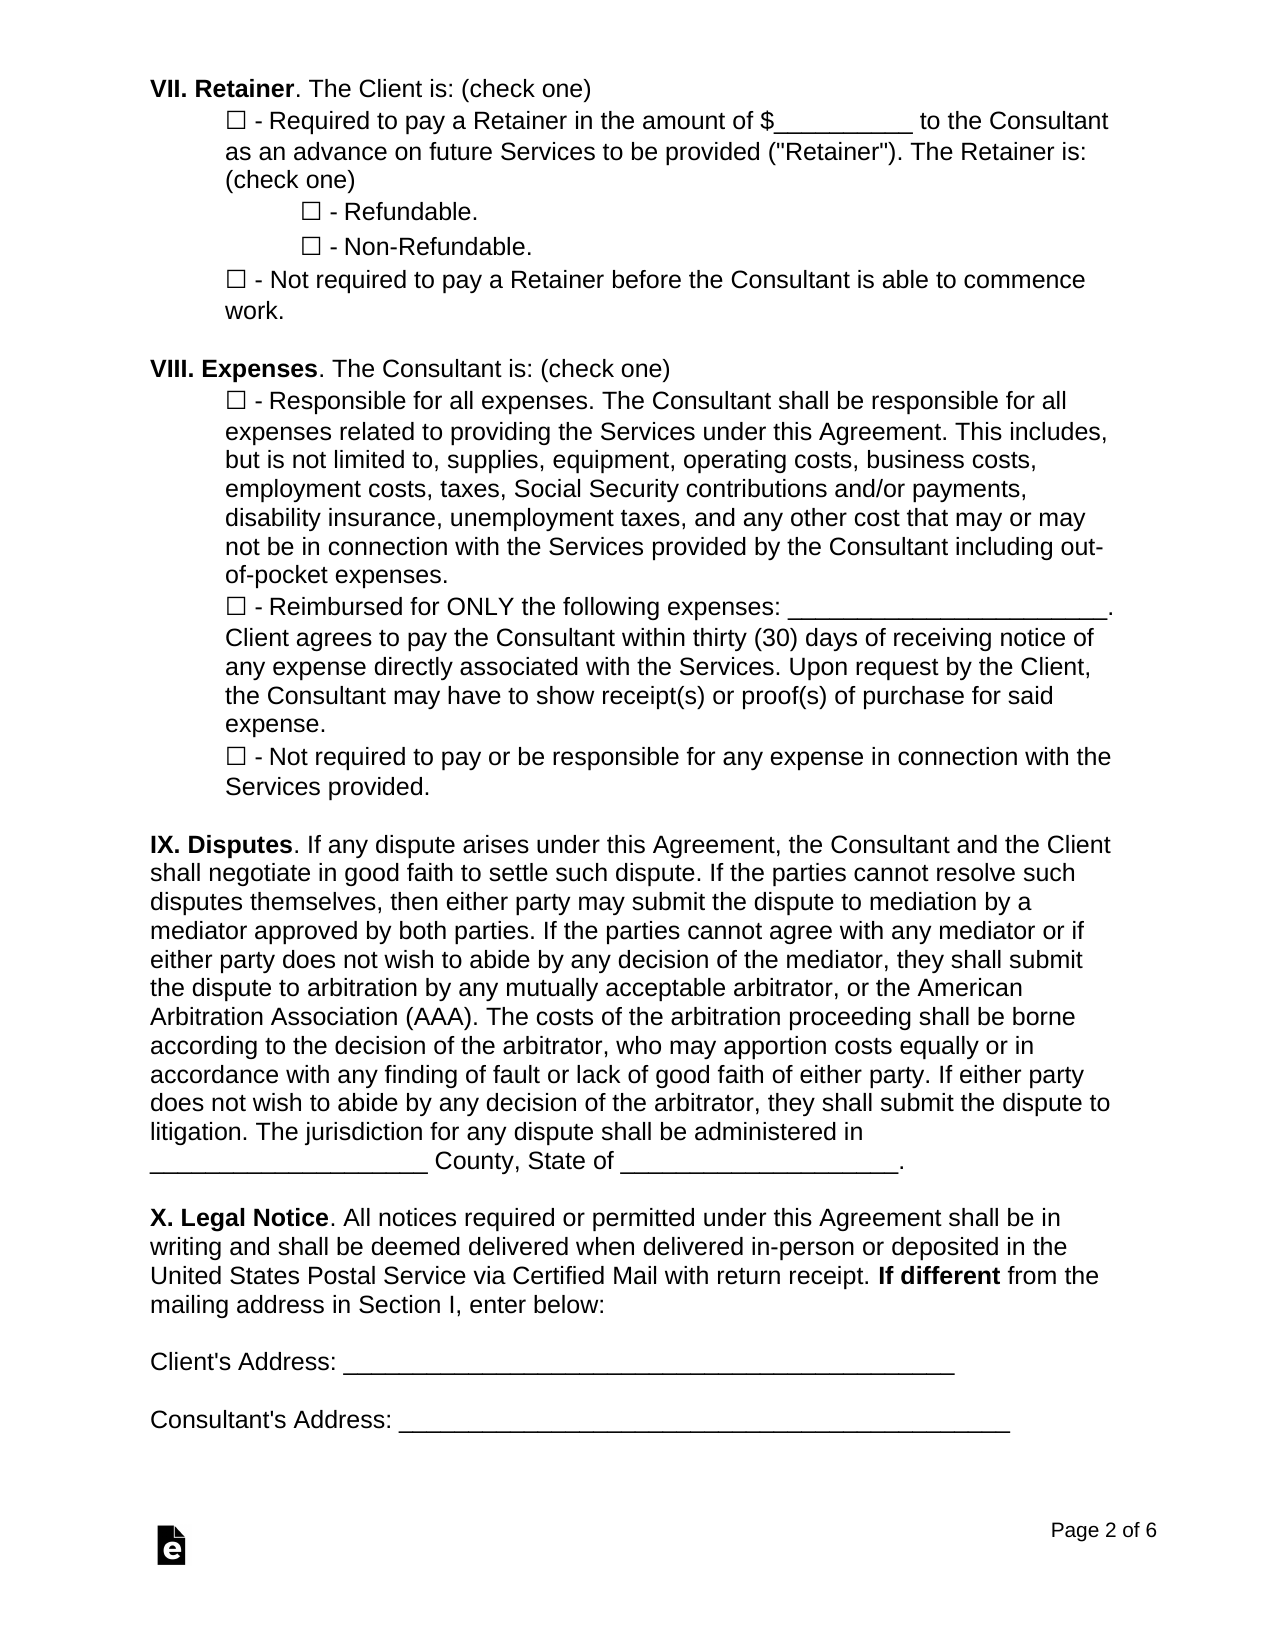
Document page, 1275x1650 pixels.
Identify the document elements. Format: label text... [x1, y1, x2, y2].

text ☐ - Refundable. [300, 194, 1125, 228]
text ☐ - Responsible for all expenses. The Consultant shall be responsible for all expenses related to providing the Services under this Agreement. This includes, but is not limited to, supplies, equipment, operating costs, business costs, employment costs, taxes, Social Security contributions and/or payments, disability insurance, unemployment taxes, and any other cost that may or may not be in connection with the Services provided by the Consultant including out-of-pocket expenses. [225, 382, 1125, 589]
text Consultant's Address: ____________________________________________ [150, 1405, 1125, 1433]
text IX. Disputes. If any dispute arises under this Agreement, the Consultant and the Client shall negotiate in good faith to settle such dispute. If the parties cannot resolve such disputes themselves, then either party may submit the dispute to mediation by a mediator approved by both parties. If the parties cannot agree with any mediator or if either party does not wish to abide by any decision of the mediator, they shall submit the dispute to arbitration by any mutually acceptable arbitrator, or the American Arbitration Association (AAA). The costs of the arbitration proceeding shall be borne according to the decision of the arbitrator, who may apportion costs equally or in accordance with any finding of fault or lack of good faith of either party. If either party does not wish to abide by any decision of the arbitrator, they shall submit the dispute to litigation. The jurisdiction for any dispute shall be administered in ____________________ County, State of ____________________. [150, 830, 1125, 1175]
text ☐ - Reimbursed for ONLY the following expenses: _______________________. [225, 589, 1125, 623]
text Client's Address: ____________________________________________ [150, 1347, 1125, 1376]
text VIII. Expenses. The Consultant is: (check one) [150, 354, 1125, 382]
text ☐ - Not required to pay a Retainer before the Consultant is able to commence work. [225, 262, 1125, 325]
text ☐ - Not required to pay or be responsible for any expense in connection with the Services provided. [225, 738, 1125, 801]
text ☐ - Non-Refundable. [300, 228, 1125, 262]
text VII. Retainer. The Client is: (check one) [150, 74, 1125, 102]
text X. Legal Notice. All notices required or permitted under this Agreement shall be in writing and shall be deemed delivered when delivered in-person or deposited in the United States Postal Service via Certified Mail with return receipt. If different from the mailing address in Section I, enter below: [150, 1203, 1125, 1318]
text Client agrees to pay the Consultant within thirty (30) days of receiving notice of any expense directly associated with the Services. Upon request by the Client, the Consultant may have to show receipt(s) or proof(s) of purchase for said expense. [225, 623, 1125, 738]
text ☐ - Required to pay a Retainer in the amount of $__________ to the Consultant as an advance on future Services to be provided ("Retainer"). The Retainer is: (check one) [225, 102, 1125, 194]
